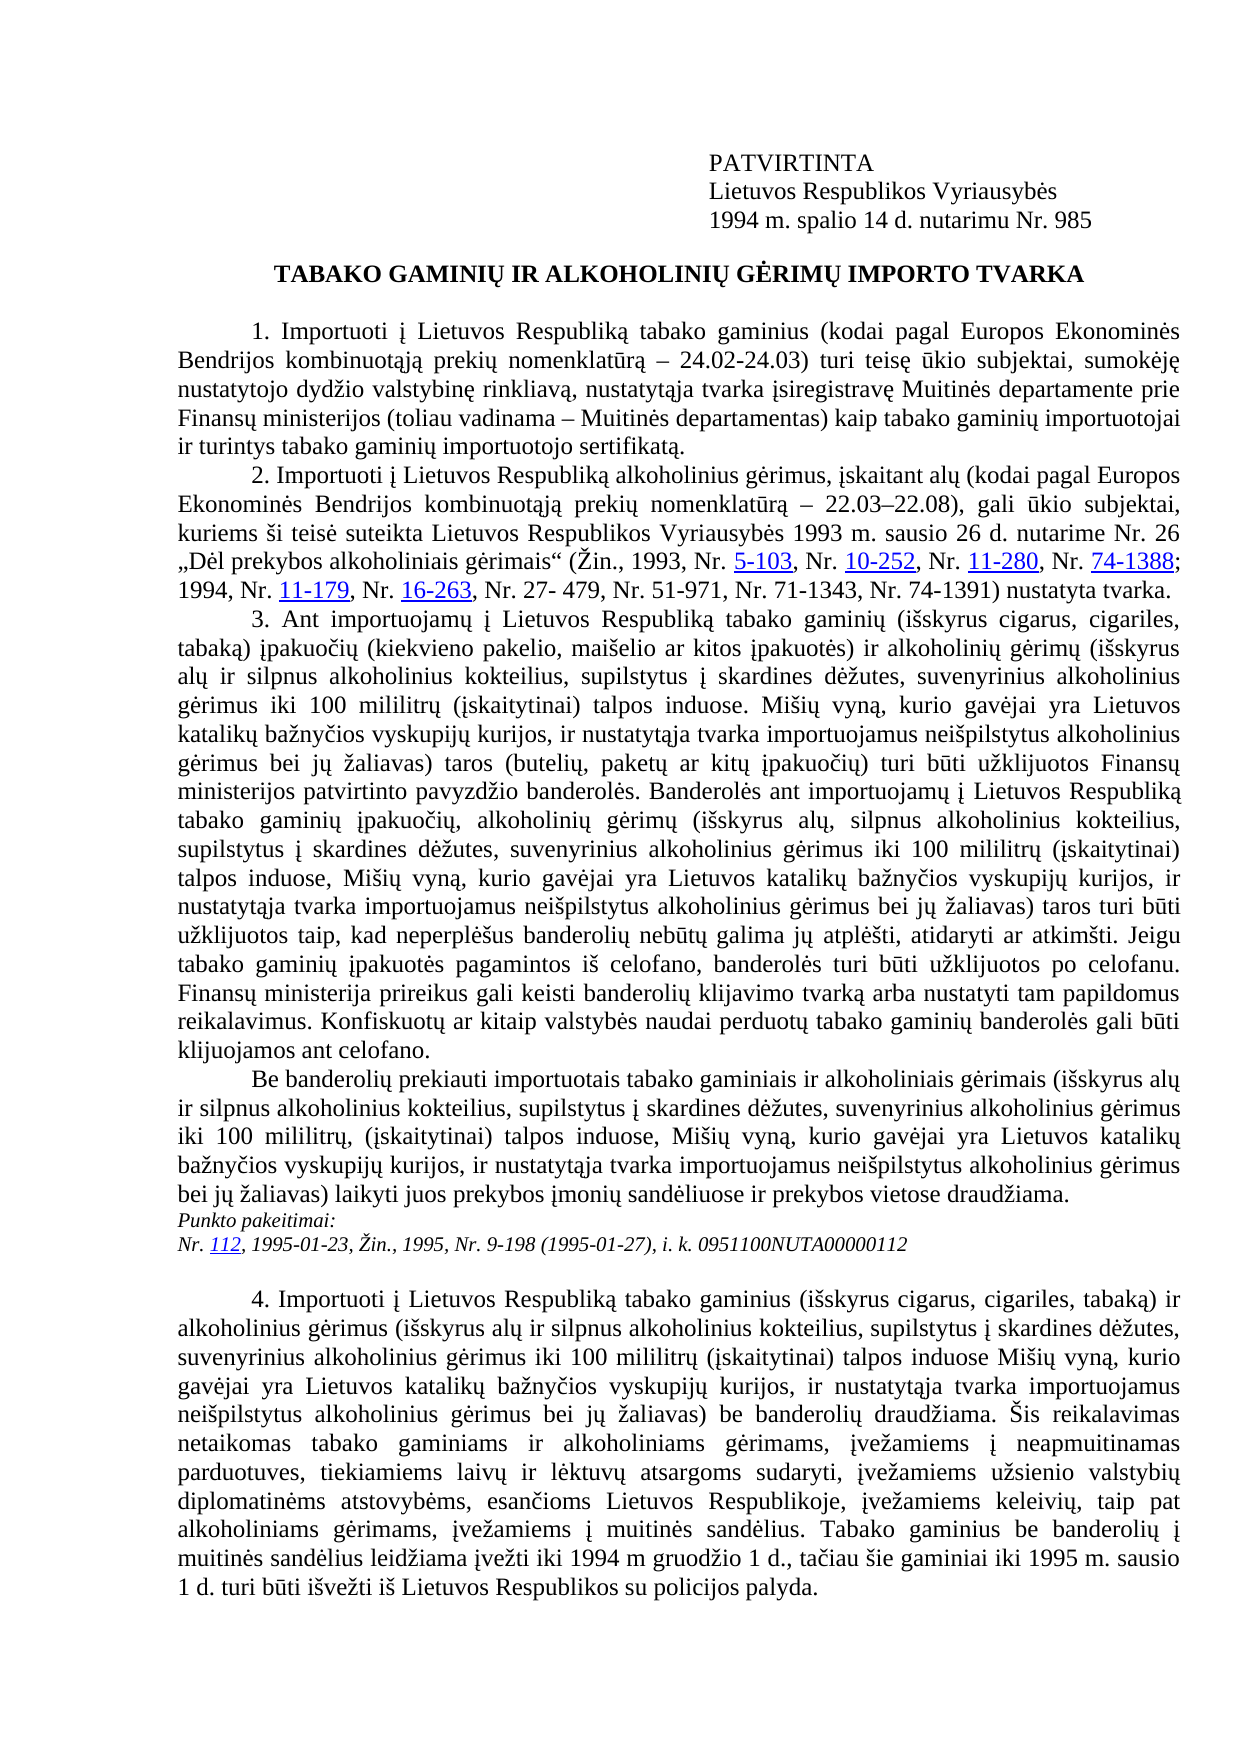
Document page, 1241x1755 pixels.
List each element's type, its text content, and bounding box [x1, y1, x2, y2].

text Lietuvos Respublikos Vyriausybės [177, 176, 1181, 205]
text PATVIRTINTA [709, 148, 1181, 176]
text Nr. 112, 1995-01-23, Žin., 1995, Nr. 9-198 (1995-01-27), i. k. 0951100NUTA00000112 [177, 1232, 1181, 1256]
text 3. Ant importuojamų į Lietuvos Respubliką tabako gaminių (išskyrus cigarus, cigariles, tabaką) įpakuočių (kiekvieno pakelio, maišelio ar kitos įpakuotės) ir alkoholinių gėrimų (išskyrus alų ir silpnus alkoholinius kokteilius, supilstytus į skardines dėžutes, suvenyrinius alkoholinius gėrimus iki 100 mililitrų (įskaitytinai) talpos induose. Mišių vyną, kurio gavėjai yra Lietuvos katalikų bažnyčios vyskupijų kurijos, ir nustatytąja tvarka importuojamus neišpilstytus alkoholinius gėrimus bei jų žaliavas) taros (butelių, paketų ar kitų įpakuočių) turi būti užklijuotos Finansų ministerijos patvirtinto pavyzdžio banderolės. Banderolės ant importuojamų į Lietuvos Respubliką tabako gaminių įpakuočių, alkoholinių gėrimų (išskyrus alų, silpnus alkoholinius kokteilius, supilstytus į skardines dėžutes, suvenyrinius alkoholinius gėrimus iki 100 mililitrų (įskaitytinai) talpos induose, Mišių vyną, kurio gavėjai yra Lietuvos katalikų bažnyčios vyskupijų kurijos, ir nustatytąja tvarka importuojamus neišpilstytus alkoholinius gėrimus bei jų žaliavas) taros turi būti užklijuotos taip, kad neperplėšus banderolių nebūtų galima jų atplėšti, atidaryti ar atkimšti. Jeigu tabako gaminių įpakuotės pagamintos iš celofano, banderolės turi būti užklijuotos po celofanu. Finansų ministerija prireikus gali keisti banderolių klijavimo tvarką arba nustatyti tam papildomus reikalavimus. Konfiskuotų ar kitaip valstybės naudai perduotų tabako gaminių banderolės gali būti klijuojamos ant celofano. [177, 604, 1181, 1064]
text TABAKO GAMINIŲ IR ALKOHOLINIŲ GĖRIMŲ IMPORTO TVARKA [177, 263, 1181, 288]
text 1994 m. spalio 14 d. nutarimu Nr. 985 [177, 205, 1181, 234]
text Punkto pakeitimai: [177, 1208, 1181, 1232]
text Be banderolių prekiauti importuotais tabako gaminiais ir alkoholiniais gėrimais (išskyrus alų ir silpnus alkoholinius kokteilius, supilstytus į skardines dėžutes, suvenyrinius alkoholinius gėrimus iki 100 mililitrų, (įskaitytinai) talpos induose, Mišių vyną, kurio gavėjai yra Lietuvos katalikų bažnyčios vyskupijų kurijos, ir nustatytąja tvarka importuojamus neišpilstytus alkoholinius gėrimus bei jų žaliavas) laikyti juos prekybos įmonių sandėliuose ir prekybos vietose draudžiama. [177, 1064, 1181, 1208]
text 4. Importuoti į Lietuvos Respubliką tabako gaminius (išskyrus cigarus, cigariles, tabaką) ir alkoholinius gėrimus (išskyrus alų ir silpnus alkoholinius kokteilius, supilstytus į skardines dėžutes, suvenyrinius alkoholinius gėrimus iki 100 mililitrų (įskaitytinai) talpos induose Mišių vyną, kurio gavėjai yra Lietuvos katalikų bažnyčios vyskupijų kurijos, ir nustatytąja tvarka importuojamus neišpilstytus alkoholinius gėrimus bei jų žaliavas) be banderolių draudžiama. Šis reikalavimas netaikomas tabako gaminiams ir alkoholiniams gėrimams, įvežamiems į neapmuitinamas parduotuves, tiekiamiems laivų ir lėktuvų atsargoms sudaryti, įvežamiems užsienio valstybių diplomatinėms atstovybėms, esančioms Lietuvos Respublikoje, įvežamiems keleivių, taip pat alkoholiniams gėrimams, įvežamiems į muitinės sandėlius. Tabako gaminius be banderolių į muitinės sandėlius leidžiama įvežti iki 1994 m gruodžio 1 d., tačiau šie gaminiai iki 1995 m. sausio 1 d. turi būti išvežti iš Lietuvos Respublikos su policijos palyda. [177, 1284, 1181, 1601]
text 2. Importuoti į Lietuvos Respubliką alkoholinius gėrimus, įskaitant alų (kodai pagal Europos Ekonominės Bendrijos kombinuotąją prekių nomenklatūrą – 22.03–22.08), gali ūkio subjektai, kuriems ši teisė suteikta Lietuvos Respublikos Vyriausybės 1993 m. sausio 26 d. nutarime Nr. 26 „Dėl prekybos alkoholiniais gėrimais“ (Žin., 1993, Nr. 5-103, Nr. 10-252, Nr. 11-280, Nr. 74-1388; 1994, Nr. 11-179, Nr. 16-263, Nr. 27- 479, Nr. 51-971, Nr. 71-1343, Nr. 74-1391) nustatyta tvarka. [177, 460, 1181, 604]
text 1. Importuoti į Lietuvos Respubliką tabako gaminius (kodai pagal Europos Ekonominės Bendrijos kombinuotąją prekių nomenklatūrą – 24.02-24.03) turi teisę ūkio subjektai, sumokėję nustatytojo dydžio valstybinę rinkliavą, nustatytąja tvarka įsiregistravę Muitinės departamente prie Finansų ministerijos (toliau vadinama – Muitinės departamentas) kaip tabako gaminių importuotojai ir turintys tabako gaminių importuotojo sertifikatą. [177, 316, 1181, 460]
